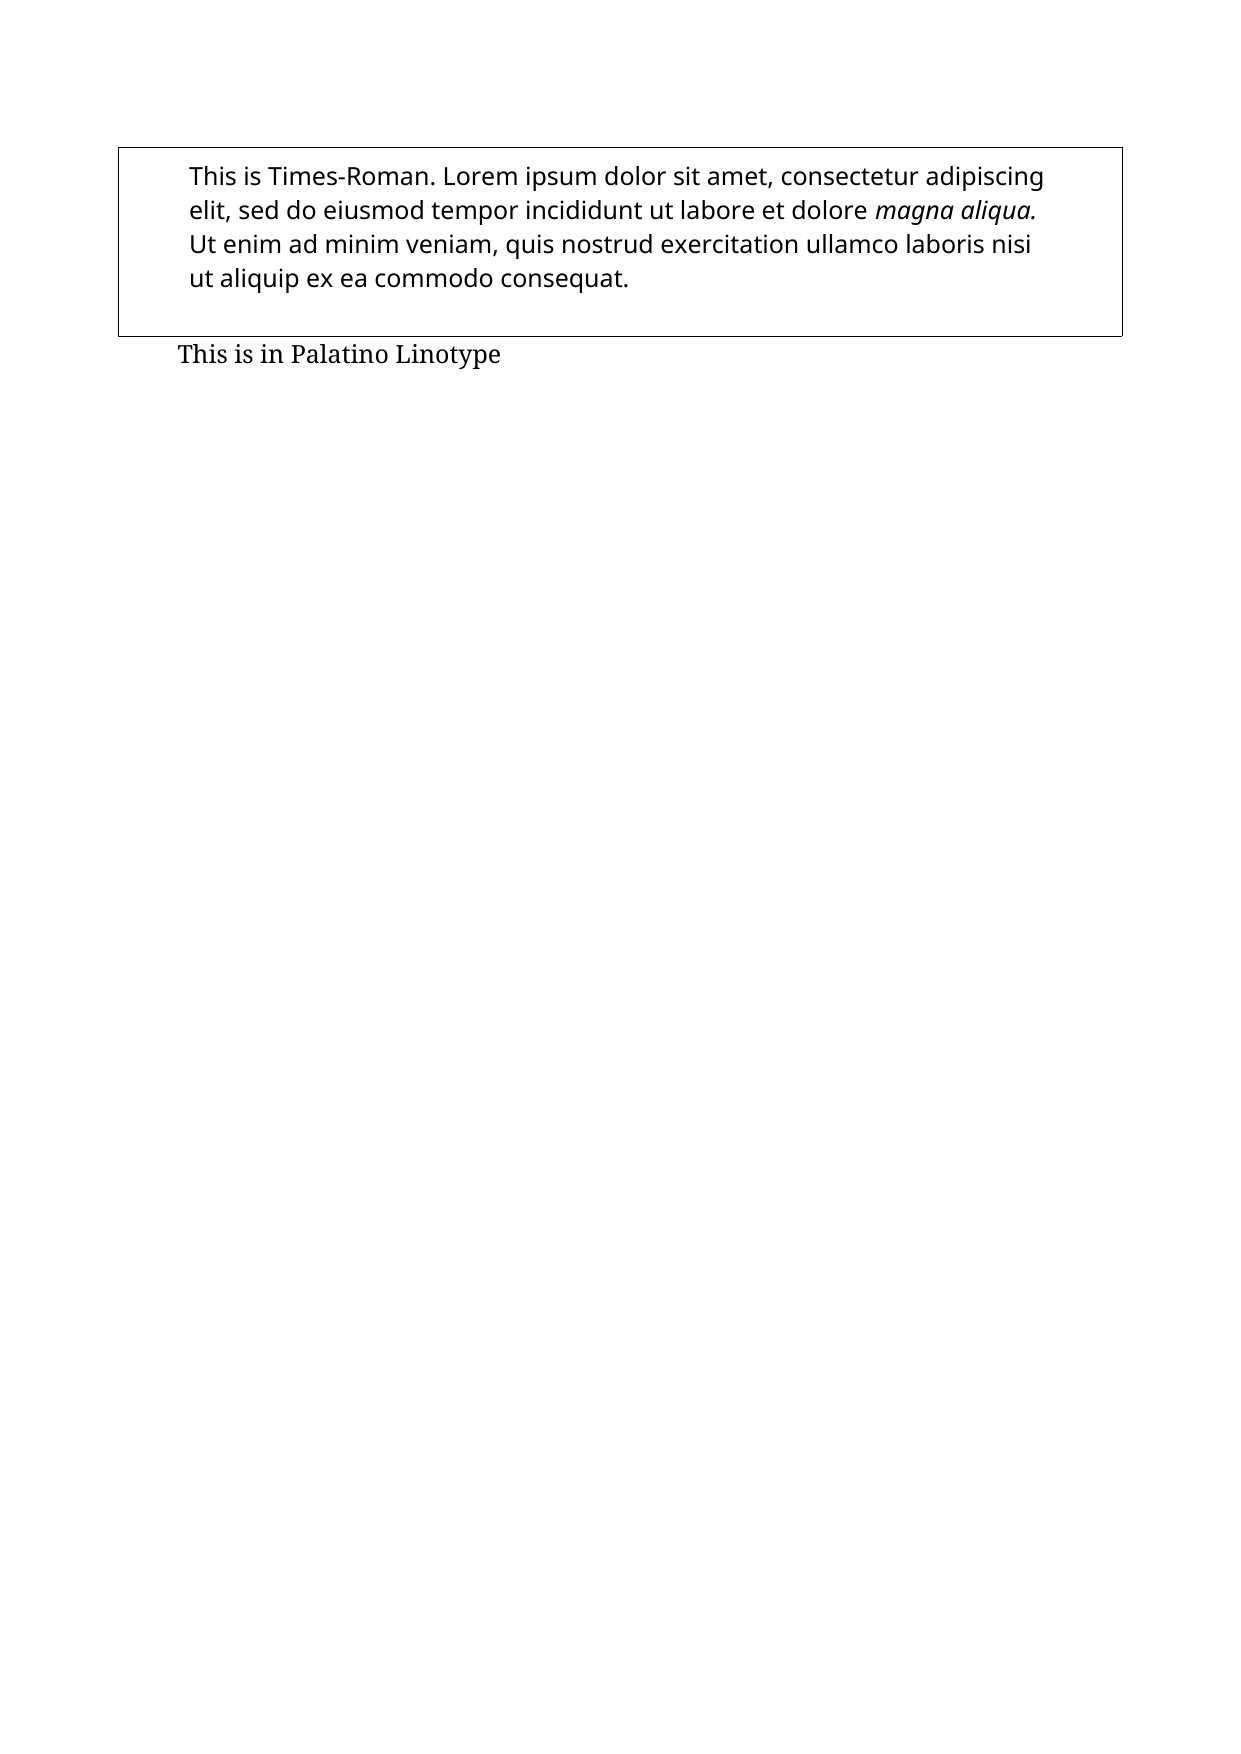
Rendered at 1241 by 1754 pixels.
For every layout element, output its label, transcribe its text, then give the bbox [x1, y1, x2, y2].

table_header This is Times-Roman. Lorem ipsum dolor sit amet, consectetur adipiscing elit, sed do eiusmod tempor incididunt ut labore et dolore magna aliqua. Ut enim ad minim veniam, quis nostrud exercitation ullamco laboris nisi ut aliquip ex ea commodo consequat. [119, 148, 1122, 336]
text This is in Palatino Linotype [177, 337, 1063, 370]
